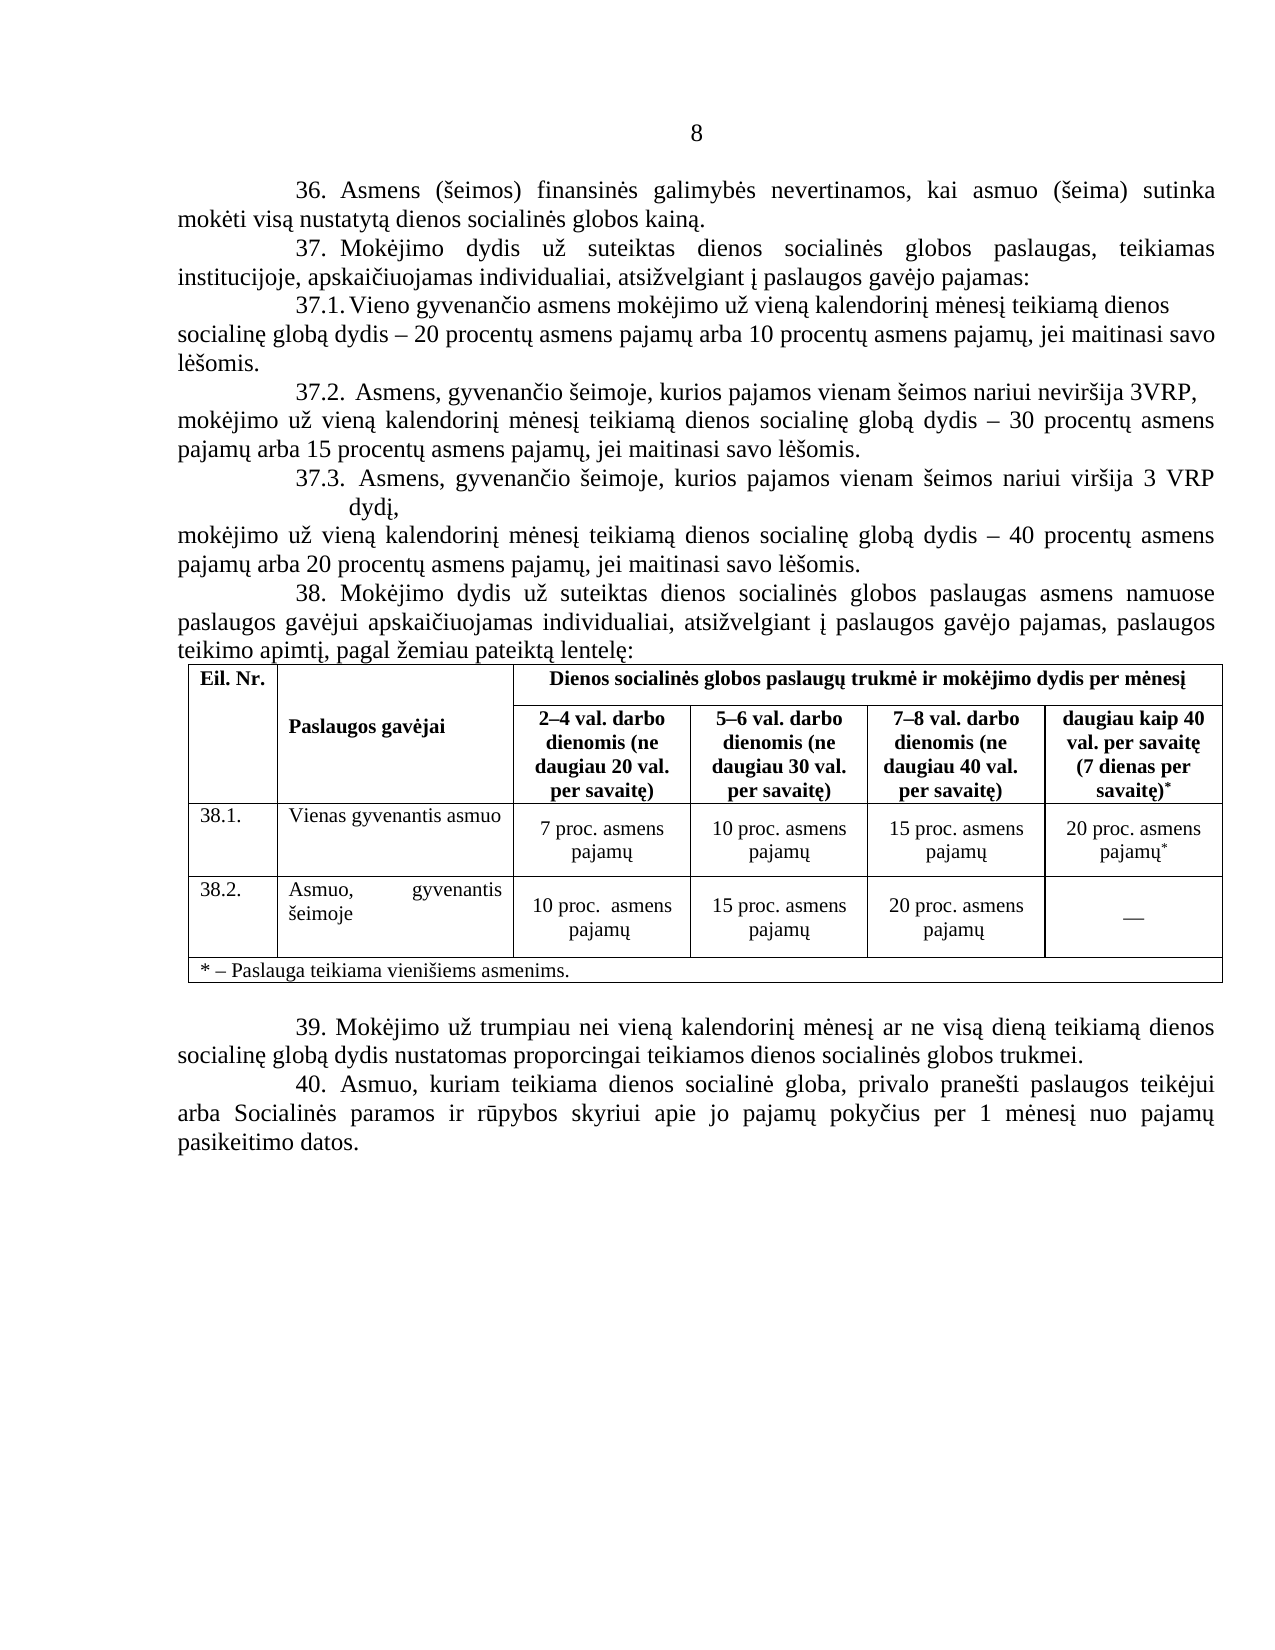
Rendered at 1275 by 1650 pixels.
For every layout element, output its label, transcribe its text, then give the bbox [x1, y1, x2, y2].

table_header Eil. Nr. [189, 665, 277, 802]
table_header Paslaugos gavėjai [278, 665, 513, 802]
table_cell 2–4 val. darbo dienomis (ne daugiau 20 val. per savaitę) [514, 706, 690, 802]
table_cell 15 proc. asmens pajamų [868, 804, 1044, 876]
text 37.1. Vieno gyvenančio asmens mokėjimo už vieną kalendorinį mėnesį teikiamą dienos [295, 291, 1216, 319]
text mokėjimo už vieną kalendorinį mėnesį teikiamą dienos socialinę globą dydis – 40 procentų asmens pajamų arba 20 procentų asmens pajamų, jei maitinasi savo lėšomis. [177, 521, 1216, 578]
text 36. Asmens (šeimos) finansinės galimybės nevertinamos, kai asmuo (šeima) sutinka mokėti visą nustatytą dienos socialinės globos kainą. [177, 176, 1216, 233]
table_cell 5–6 val. darbo dienomis (ne daugiau 30 val. per savaitę) [691, 706, 867, 802]
table_cell Asmuo, gyvenantis šeimoje [278, 877, 513, 957]
table_cell 38.2. [189, 877, 277, 957]
text 37.2. Asmens, gyvenančio šeimoje, kurios pajamos vienam šeimos nariui neviršija 3VRP, [295, 377, 1216, 406]
table_cell 10 proc. asmens pajamų [514, 877, 690, 957]
table_cell 20 proc. asmens pajamų [868, 877, 1044, 957]
table_cell 7–8 val. darbo dienomis (ne daugiau 40 val. per savaitę) [868, 706, 1044, 802]
text 37.3. Asmens, gyvenančio šeimoje, kurios pajamos vienam šeimos nariui viršija 3 VRP dydį, [295, 463, 1216, 521]
text socialinę globą dydis – 20 procentų asmens pajamų arba 10 procentų asmens pajamų, jei maitinasi savo lėšomis. [177, 319, 1216, 377]
text 40. Asmuo, kuriam teikiama dienos socialinė globa, privalo pranešti paslaugos teikėjui arba Socialinės paramos ir rūpybos skyriui apie jo pajamų pokyčius per 1 mėnesį nuo pajamų pasikeitimo datos. [177, 1069, 1216, 1155]
table_cell Vienas gyvenantis asmuo [278, 804, 513, 876]
text 38. Mokėjimo dydis už suteiktas dienos socialinės globos paslaugas asmens namuose paslaugos gavėjui apskaičiuojamas individualiai, atsižvelgiant į paslaugos gavėjo pajamas, paslaugos teikimo apimtį, pagal žemiau pateiktą lentelę: [177, 578, 1216, 664]
table_header Dienos socialinės globos paslaugų trukmė ir mokėjimo dydis per mėnesį [514, 665, 1222, 705]
text 39. Mokėjimo už trumpiau nei vieną kalendorinį mėnesį ar ne visą dieną teikiamą dienos socialinę globą dydis nustatomas proporcingai teikiamos dienos socialinės globos trukmei. [177, 1012, 1216, 1069]
table_cell 38.1. [189, 804, 277, 876]
table_cell 20 proc. asmens pajamų* [1046, 804, 1222, 876]
table_cell 10 proc. asmens pajamų [691, 804, 867, 876]
text 37. Mokėjimo dydis už suteiktas dienos socialinės globos paslaugas, teikiamas institucijoje, apskaičiuojamas individualiai, atsižvelgiant į paslaugos gavėjo pajamas: [177, 233, 1216, 291]
table_cell 15 proc. asmens pajamų [691, 877, 867, 957]
table_cell daugiau kaip 40 val. per savaitę (7 dienas per savaitę)* [1046, 706, 1222, 802]
table_cell 7 proc. asmens pajamų [514, 804, 690, 876]
table_cell — [1046, 877, 1222, 957]
table_cell * – Paslauga teikiama vienišiems asmenims. [189, 958, 1222, 982]
text mokėjimo už vieną kalendorinį mėnesį teikiamą dienos socialinę globą dydis – 30 procentų asmens pajamų arba 15 procentų asmens pajamų, jei maitinasi savo lėšomis. [177, 406, 1216, 463]
